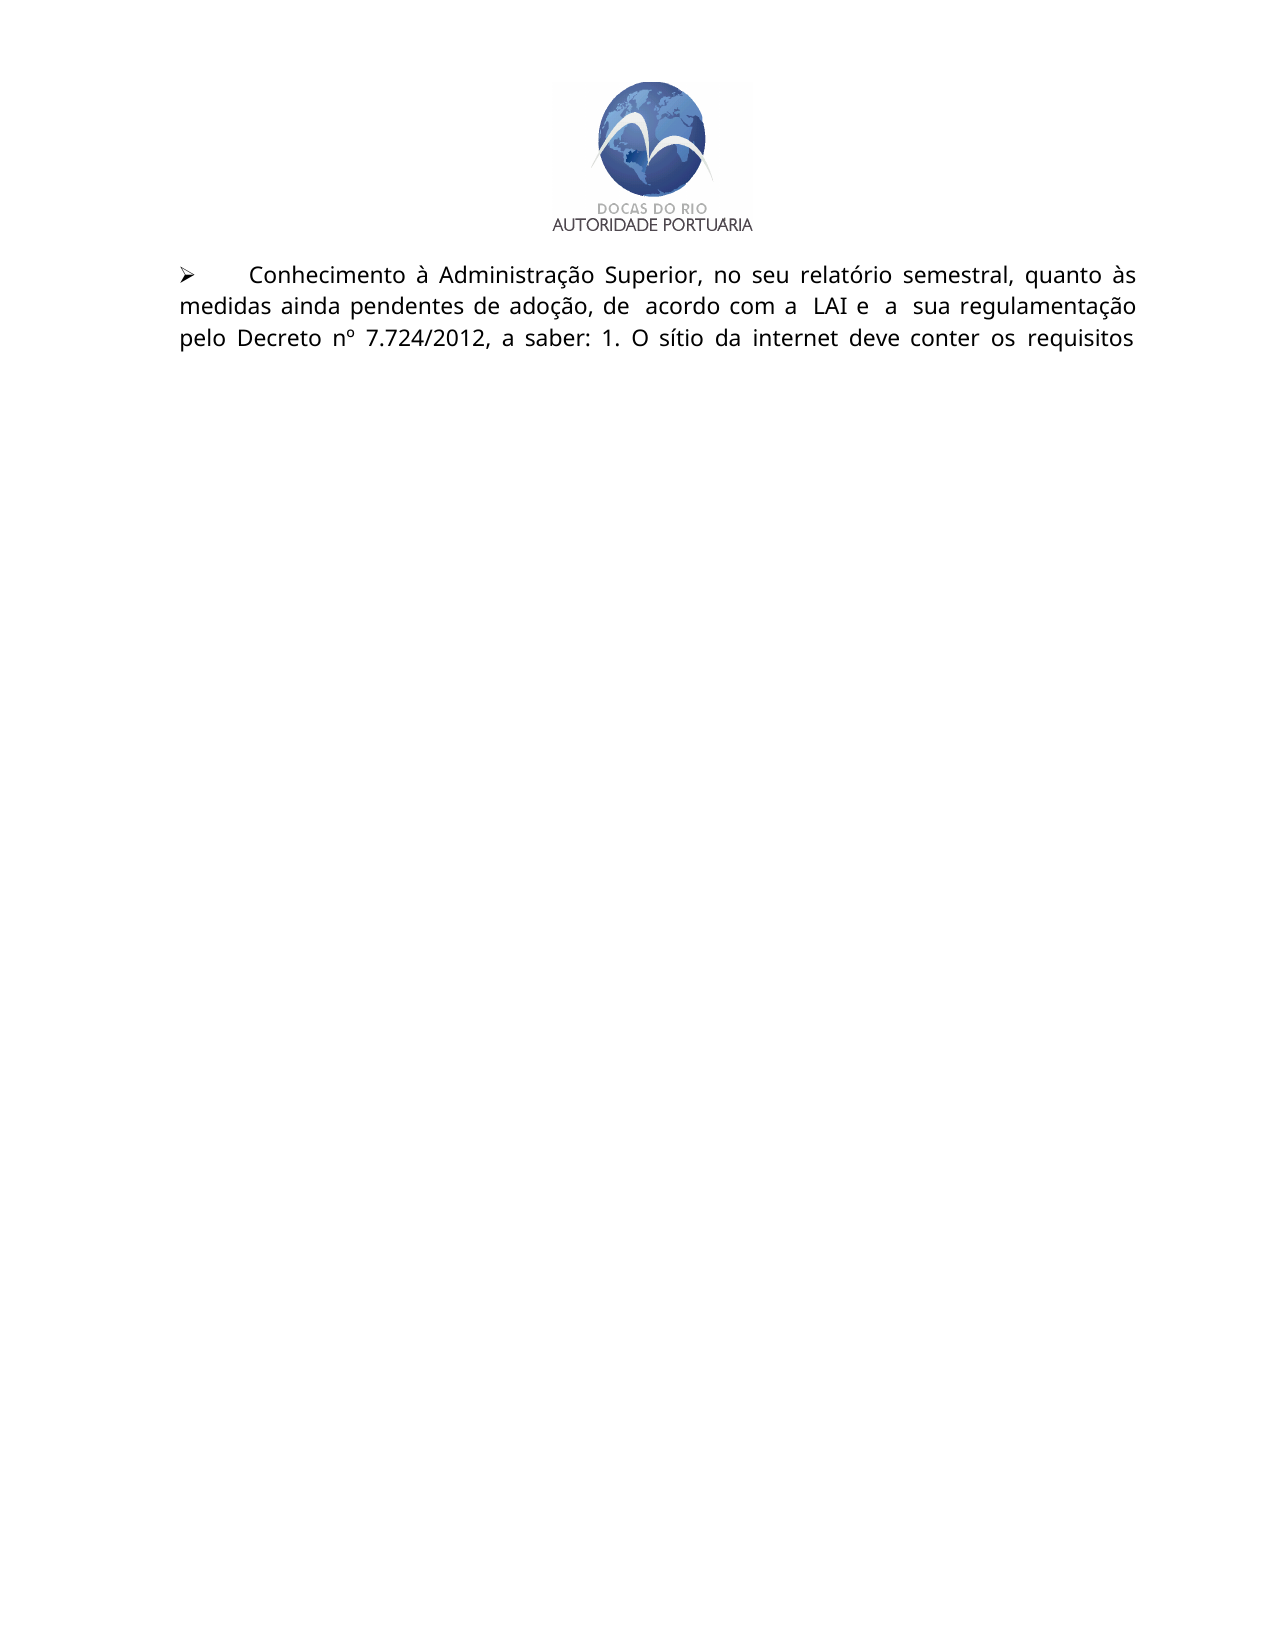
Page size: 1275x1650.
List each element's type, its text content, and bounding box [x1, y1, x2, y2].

list Conhecimento à Administração Superior, no seu relatório semestral, quanto às medidas ainda pendentes de adoção, de acordo com a LAI e a sua regulamentação pelo Decreto nº 7.724/2012, a saber: 1. O sítio da internet deve conter os requisitos [178, 259, 1137, 353]
